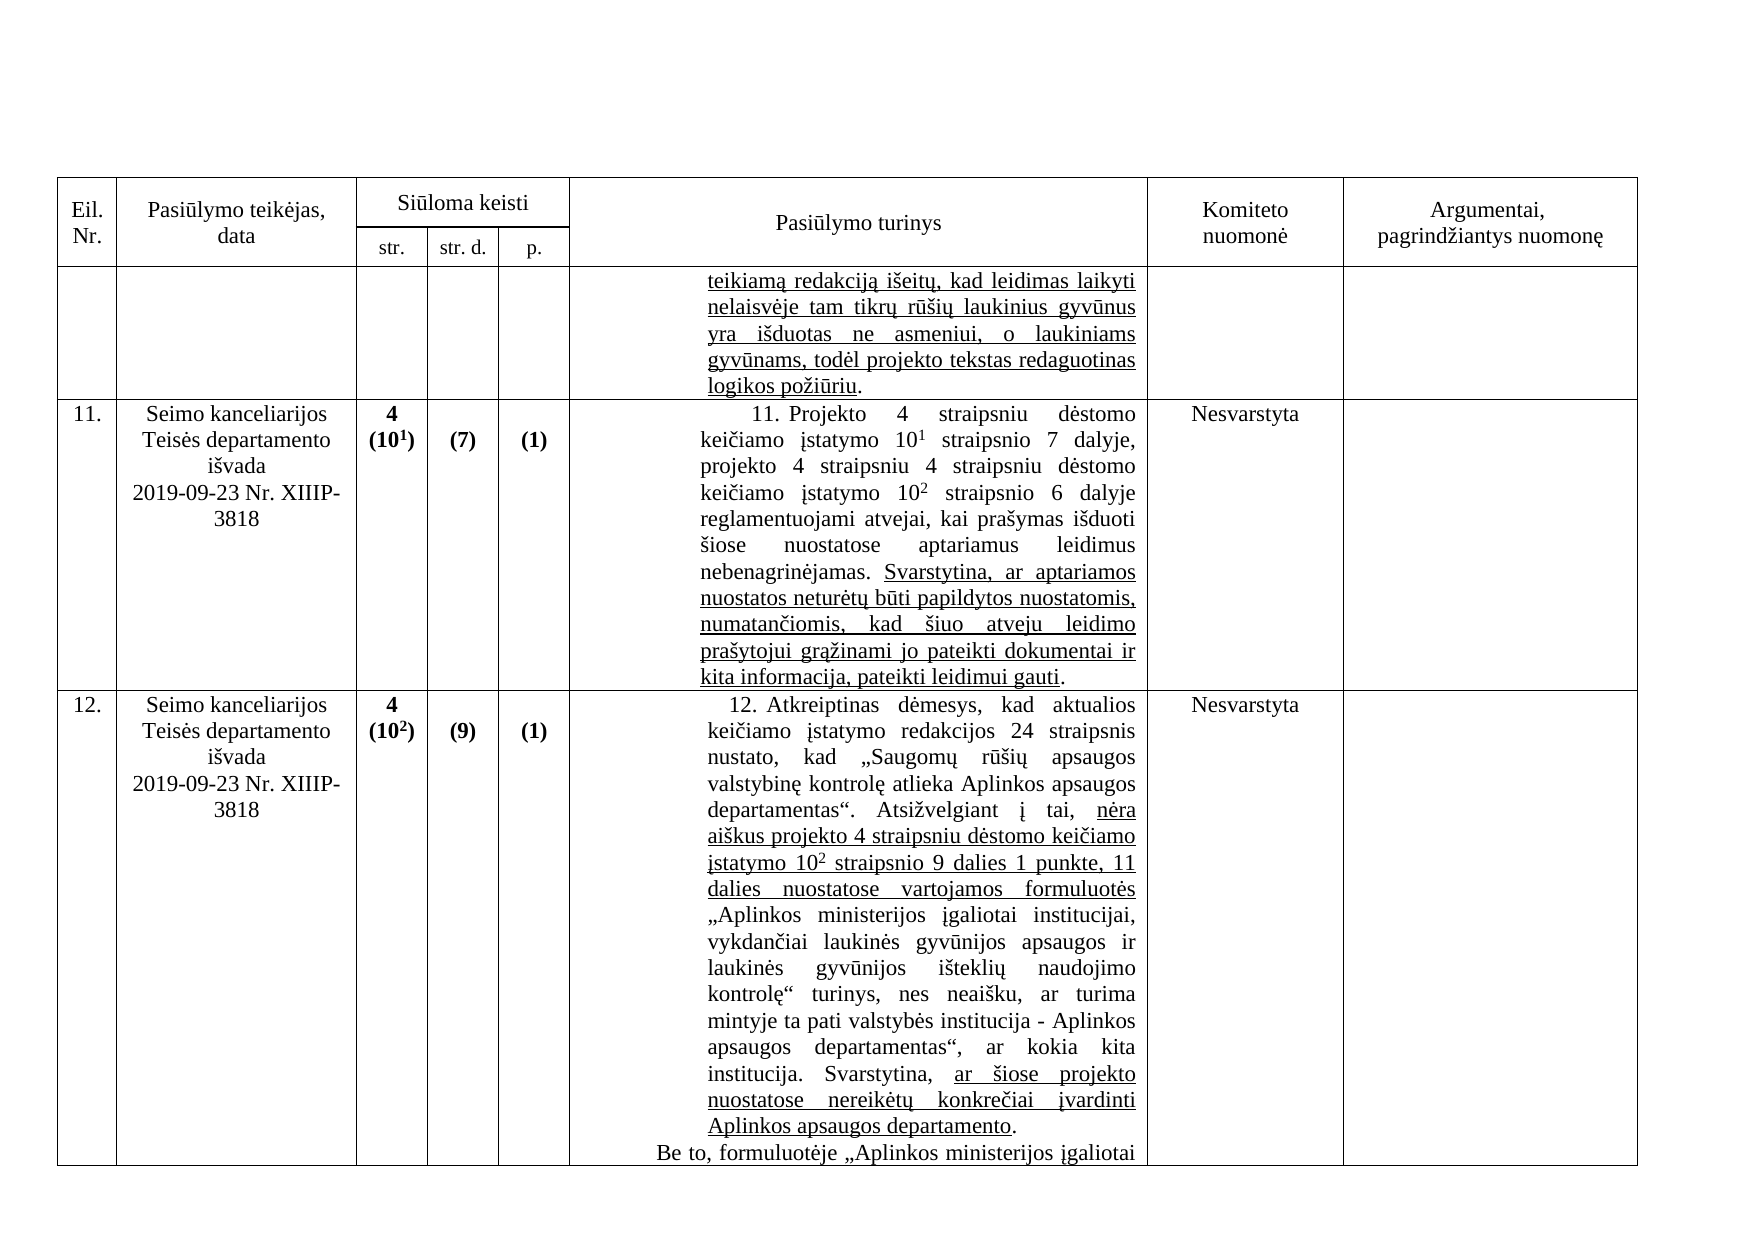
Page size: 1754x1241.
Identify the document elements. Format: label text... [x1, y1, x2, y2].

table_cell (1) [499, 400, 569, 689]
table_cell [1148, 267, 1343, 399]
table_header Eil. Nr. [58, 178, 116, 266]
table_cell (7) [428, 400, 498, 689]
table_cell [357, 267, 427, 399]
table_header Siūloma keisti [357, 178, 569, 226]
table_cell 4 (101) [357, 400, 427, 689]
table_cell [1344, 691, 1637, 1165]
table_header Pasiūlymo teikėjas, data [117, 178, 356, 266]
table_cell [58, 267, 116, 399]
table_cell [499, 267, 569, 399]
table_cell Projekto 4 straipsniu dėstomo keičiamo įstatymo 101 straipsnio 7 dalyje, projekto 4 straipsniu 4 straipsniu dėstomo keičiamo įstatymo 102 straipsnio 6 dalyje reglamentuojami atvejai, kai prašymas išduoti šiose nuostatose aptariamus leidimus nebenagrinėjamas. Svarstytina, ar aptariamos nuostatos neturėtų būti papildytos nuostatomis, numatančiomis, kad šiuo atveju leidimo prašytojui grąžinami jo pateikti dokumentai ir kita informacija, pateikti leidimui gauti. [570, 400, 1147, 689]
table_cell teikiamą redakciją išeitų, kad leidimas laikyti nelaisvėje tam tikrų rūšių laukinius gyvūnus yra išduotas ne asmeniui, o laukiniams gyvūnams, todėl projekto tekstas redaguotinas logikos požiūriu. [570, 267, 1147, 399]
table_cell str. d. [428, 228, 498, 266]
table_cell [117, 267, 356, 399]
table_header Pasiūlymo turinys [570, 178, 1147, 266]
table_cell Nesvarstyta [1148, 400, 1343, 689]
table_cell [428, 267, 498, 399]
table_cell 11. [58, 400, 116, 689]
table_cell Seimo kanceliarijos Teisės departamento išvada 2019-09-23 Nr. XIIIP-3818 [117, 691, 356, 1165]
table_cell 12. [58, 691, 116, 1165]
table_cell (9) [428, 691, 498, 1165]
table_cell str. [357, 228, 427, 266]
table_header Argumentai, pagrindžiantys nuomonę [1344, 178, 1637, 266]
table_cell 4 (102) [357, 691, 427, 1165]
table_cell (1) [499, 691, 569, 1165]
table_cell Atkreiptinas dėmesys, kad aktualios keičiamo įstatymo redakcijos 24 straipsnis nustato, kad „Saugomų rūšių apsaugos valstybinę kontrolę atlieka Aplinkos apsaugos departamentas“. Atsižvelgiant į tai, nėra aiškus projekto 4 straipsniu dėstomo keičiamo įstatymo 102 straipsnio 9 dalies 1 punkte, 11 dalies nuostatose vartojamos formuluotės „Aplinkos ministerijos įgaliotai institucijai, vykdančiai laukinės gyvūnijos apsaugos ir laukinės gyvūnijos išteklių naudojimo kontrolę“ turinys, nes neaišku, ar turima mintyje ta pati valstybės institucija - Aplinkos apsaugos departamentas“, ar kokia kita institucija. Svarstytina, ar šiose projekto nuostatose nereikėtų konkrečiai įvardinti Aplinkos apsaugos departamento. Be to, formuluotėje „Aplinkos ministerijos įgaliotai [570, 691, 1147, 1165]
table_cell [1344, 400, 1637, 689]
table_cell [1344, 267, 1637, 399]
table_cell p. [499, 228, 569, 266]
table_cell Nesvarstyta [1148, 691, 1343, 1165]
table_cell Seimo kanceliarijos Teisės departamento išvada 2019-09-23 Nr. XIIIP-3818 [117, 400, 356, 689]
table_header Komiteto nuomonė [1148, 178, 1343, 266]
